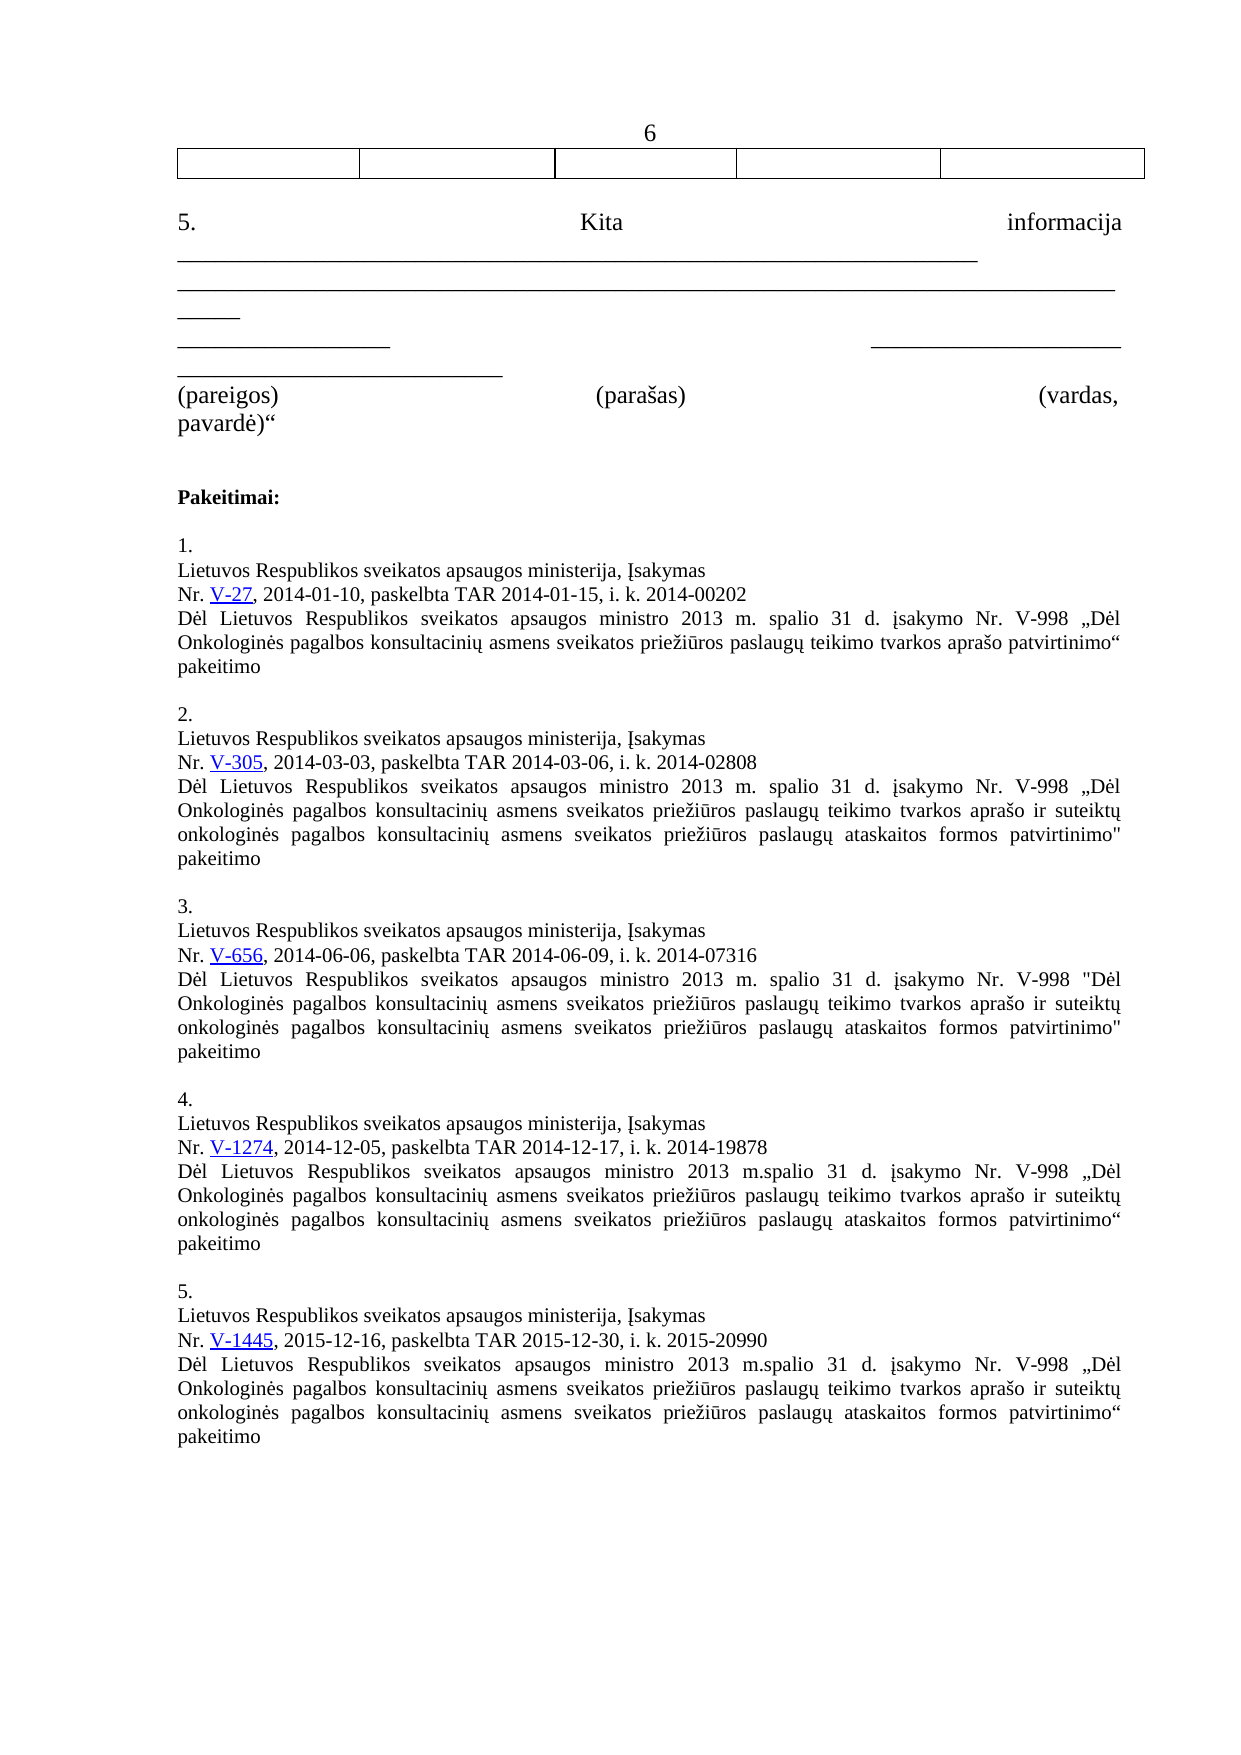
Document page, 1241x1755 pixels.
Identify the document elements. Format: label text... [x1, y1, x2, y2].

table_cell [737, 149, 940, 177]
text 5. [177, 1279, 1122, 1303]
text Lietuvos Respublikos sveikatos apsaugos ministerija, Įsakymas [177, 1303, 1122, 1327]
table_cell [360, 149, 554, 177]
text _________________ ____________________ __________________________ [177, 322, 1122, 380]
table_cell [178, 149, 359, 177]
text Lietuvos Respublikos sveikatos apsaugos ministerija, Įsakymas [177, 1111, 1122, 1135]
text Nr. V-1274, 2014-12-05, paskelbta TAR 2014-12-17, i. k. 2014-19878 [177, 1135, 1122, 1159]
table_cell [941, 149, 1144, 177]
text Lietuvos Respublikos sveikatos apsaugos ministerija, Įsakymas [177, 557, 1122, 582]
text (pareigos) (parašas) (vardas, pavardė)“ [177, 380, 1122, 437]
text ________________________________________________________________________________ [177, 265, 1122, 322]
text 1. [177, 533, 1122, 557]
text 3. [177, 894, 1122, 918]
text Nr. V-656, 2014-06-06, paskelbta TAR 2014-06-09, i. k. 2014-07316 [177, 942, 1122, 967]
text Nr. V-27, 2014-01-10, paskelbta TAR 2014-01-15, i. k. 2014-00202 [177, 582, 1122, 606]
text 5. Kita informacija ________________________________________________________________ [177, 207, 1122, 265]
text Lietuvos Respublikos sveikatos apsaugos ministerija, Įsakymas [177, 726, 1122, 750]
text Dėl Lietuvos Respublikos sveikatos apsaugos ministro 2013 m. spalio 31 d. įsakymo Nr. V-998 „Dėl Onkologinės pagalbos konsultacinių asmens sveikatos priežiūros paslaugų teikimo tvarkos aprašo patvirtinimo“ pakeitimo [177, 606, 1122, 678]
text Nr. V-1445, 2015-12-16, paskelbta TAR 2015-12-30, i. k. 2015-20990 [177, 1327, 1122, 1352]
table_cell [556, 149, 736, 177]
text Dėl Lietuvos Respublikos sveikatos apsaugos ministro 2013 m. spalio 31 d. įsakymo Nr. V-998 "Dėl Onkologinės pagalbos konsultacinių asmens sveikatos priežiūros paslaugų teikimo tvarkos aprašo ir suteiktų onkologinės pagalbos konsultacinių asmens sveikatos priežiūros paslaugų ataskaitos formos patvirtinimo" pakeitimo [177, 967, 1122, 1063]
text Dėl Lietuvos Respublikos sveikatos apsaugos ministro 2013 m. spalio 31 d. įsakymo Nr. V-998 „Dėl Onkologinės pagalbos konsultacinių asmens sveikatos priežiūros paslaugų teikimo tvarkos aprašo ir suteiktų onkologinės pagalbos konsultacinių asmens sveikatos priežiūros paslaugų ataskaitos formos patvirtinimo" pakeitimo [177, 774, 1122, 870]
text Lietuvos Respublikos sveikatos apsaugos ministerija, Įsakymas [177, 918, 1122, 942]
text Nr. V-305, 2014-03-03, paskelbta TAR 2014-03-06, i. k. 2014-02808 [177, 750, 1122, 774]
text Dėl Lietuvos Respublikos sveikatos apsaugos ministro 2013 m.spalio 31 d. įsakymo Nr. V-998 „Dėl Onkologinės pagalbos konsultacinių asmens sveikatos priežiūros paslaugų teikimo tvarkos aprašo ir suteiktų onkologinės pagalbos konsultacinių asmens sveikatos priežiūros paslaugų ataskaitos formos patvirtinimo“ pakeitimo [177, 1159, 1122, 1255]
text 4. [177, 1087, 1122, 1111]
text Dėl Lietuvos Respublikos sveikatos apsaugos ministro 2013 m.spalio 31 d. įsakymo Nr. V-998 „Dėl Onkologinės pagalbos konsultacinių asmens sveikatos priežiūros paslaugų teikimo tvarkos aprašo ir suteiktų onkologinės pagalbos konsultacinių asmens sveikatos priežiūros paslaugų ataskaitos formos patvirtinimo“ pakeitimo [177, 1352, 1122, 1448]
text Pakeitimai: [177, 485, 1122, 509]
text 2. [177, 702, 1122, 726]
